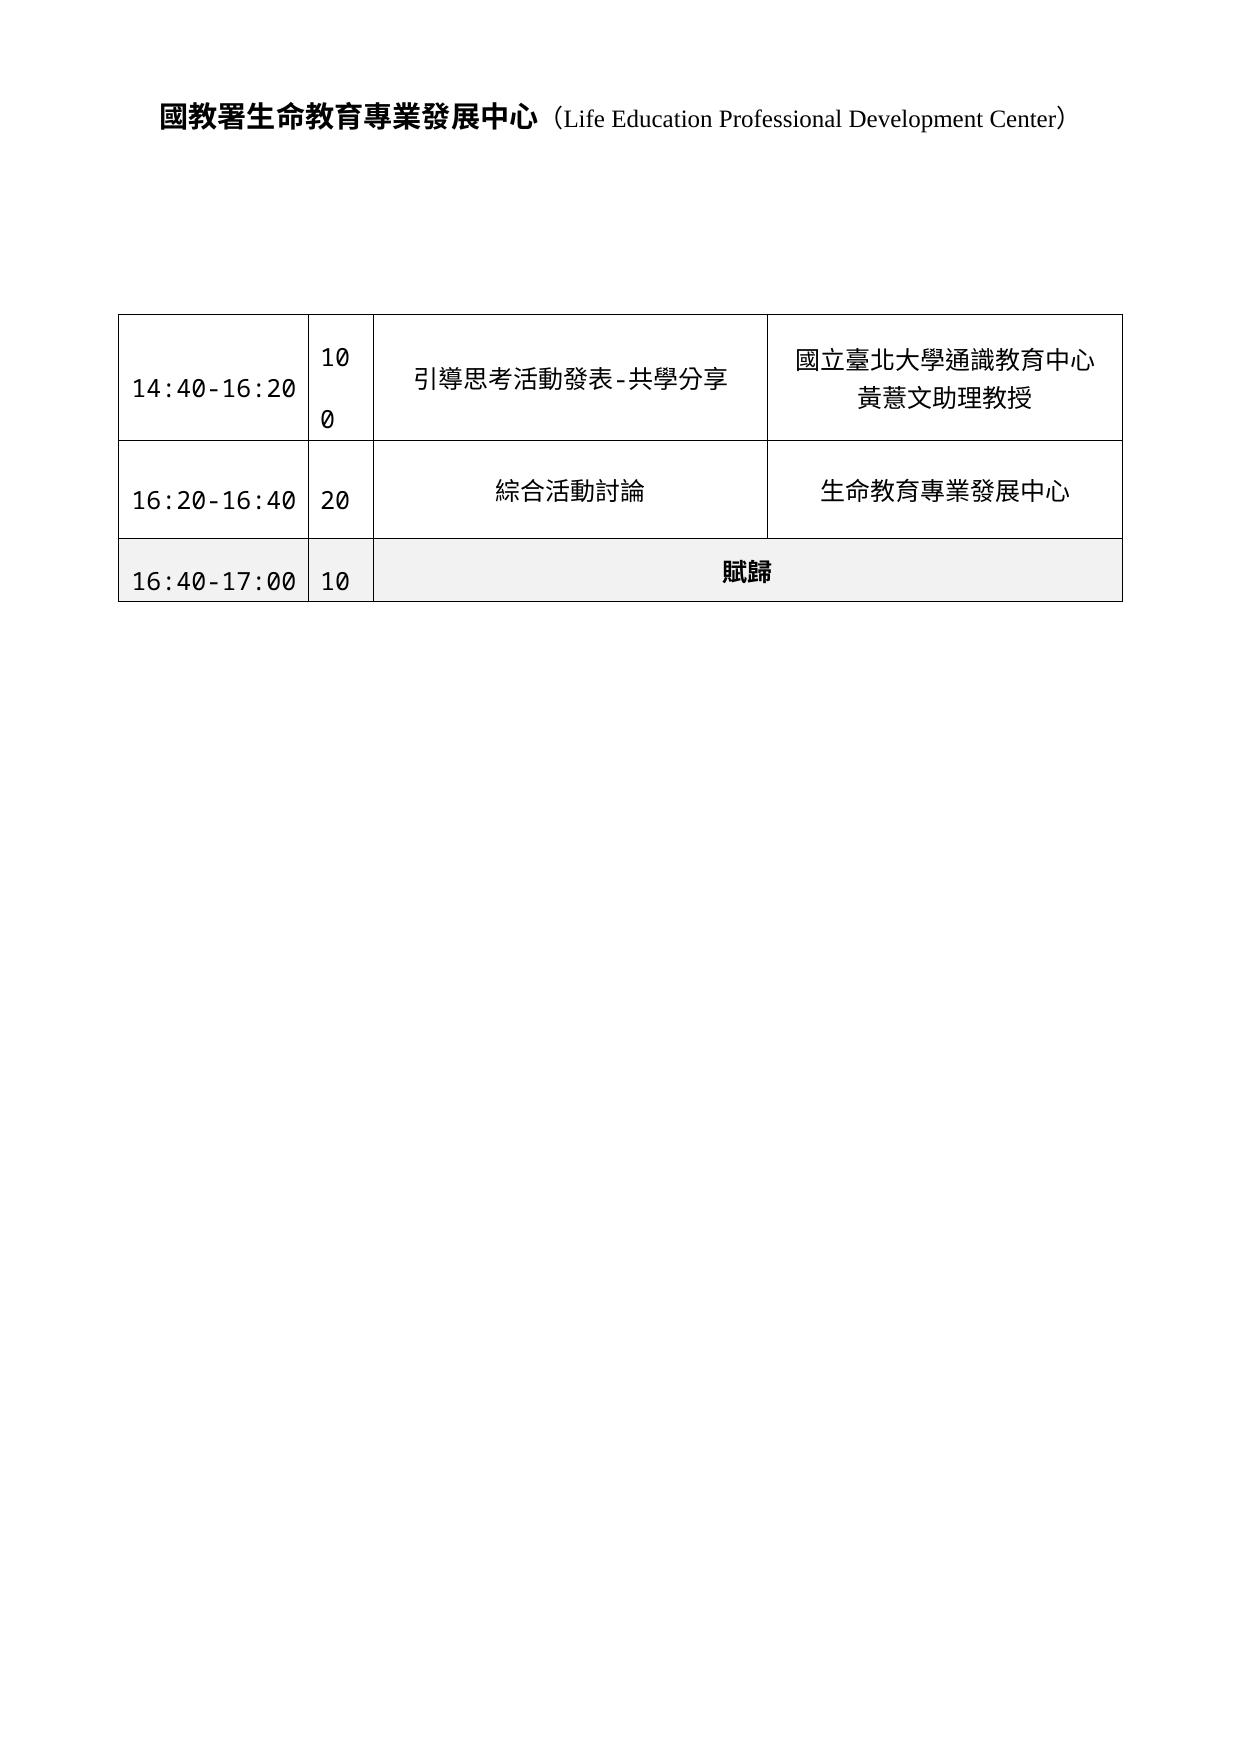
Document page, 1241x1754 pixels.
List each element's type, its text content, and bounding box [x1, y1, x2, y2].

table_cell 14:40-16:20 [119, 315, 308, 440]
table_cell 10 [309, 539, 373, 601]
table_cell 國立臺北大學通識教育中心 黃薏文助理教授 [768, 315, 1122, 440]
table_cell 16:20-16:40 [119, 441, 308, 538]
table_cell 20 [309, 441, 373, 538]
table_cell 綜合活動討論 [374, 441, 767, 538]
table_cell 賦歸 [374, 539, 1122, 601]
table_cell 16:40-17:00 [119, 539, 308, 601]
table_cell 100 [309, 315, 373, 440]
table_cell 生命教育專業發展中心 [768, 441, 1122, 538]
table_cell 引導思考活動發表-共學分享 [374, 315, 767, 440]
